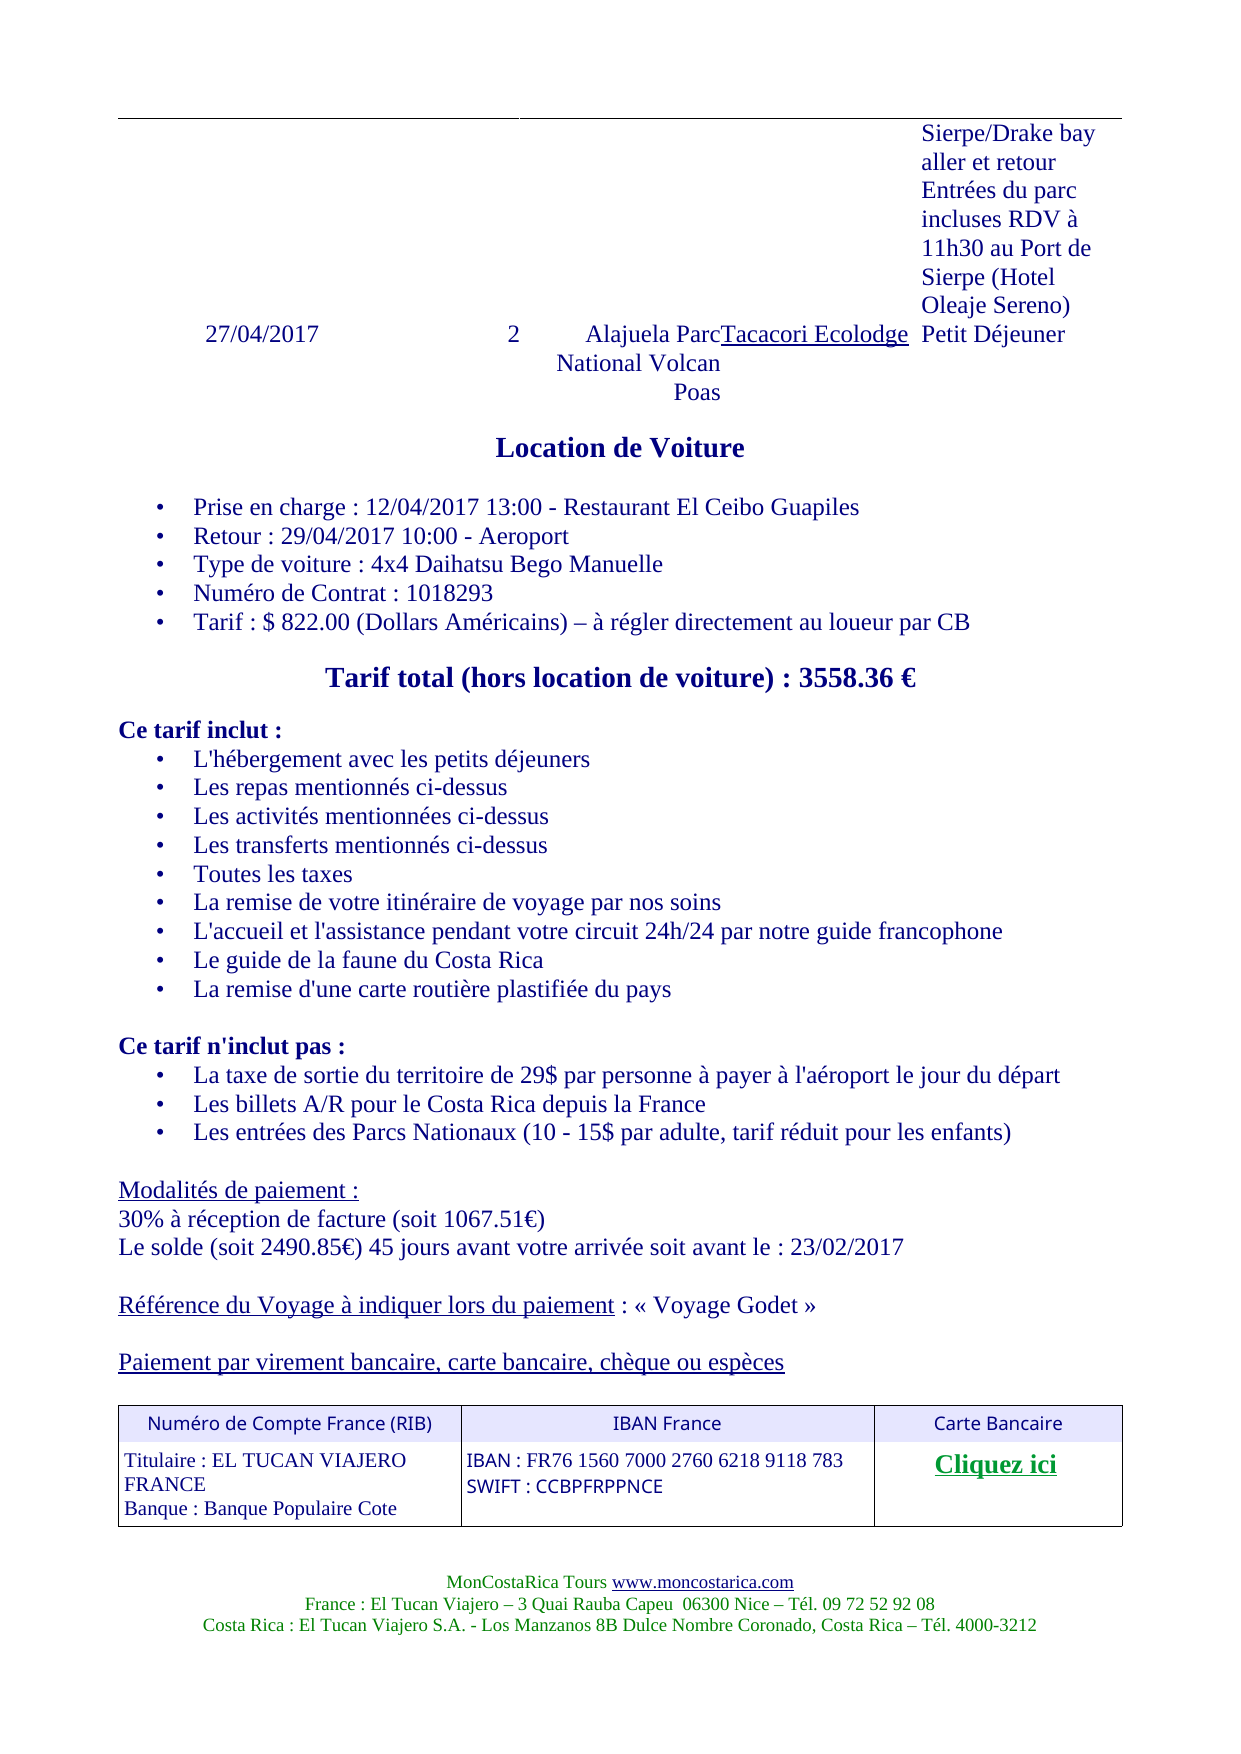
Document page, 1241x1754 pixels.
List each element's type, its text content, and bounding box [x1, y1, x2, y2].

text Modalités de paiement : [118, 1175, 1122, 1204]
text Location de Voiture [118, 430, 1122, 463]
list La remise d'une carte routière plastifiée du pays [156, 974, 1122, 1002]
list La taxe de sortie du territoire de 29$ par personne à payer à l'aéroport le jour du départ [156, 1060, 1122, 1089]
list Tarif : $ 822.00 (Dollars Américains) – à régler directement au loueur par CB [156, 607, 1122, 636]
list Le guide de la faune du Costa Rica [156, 945, 1122, 974]
table_cell IBAN : FR76 1560 7000 2760 6218 9118 783 SWIFT : CCBPFRPPNCE [462, 1442, 874, 1526]
list Les billets A/R pour le Costa Rica depuis la France [156, 1089, 1122, 1117]
list L'hébergement avec les petits déjeuners [156, 744, 1122, 772]
table_cell [520, 119, 720, 319]
table_cell 27/04/2017 [118, 319, 319, 406]
table_cell Alajuela Parc National Volcan Poas [520, 319, 720, 406]
list Les transferts mentionnés ci-dessus [156, 830, 1122, 859]
text Paiement par virement bancaire, carte bancaire, chèque ou espèces [118, 1347, 1122, 1376]
text Ce tarif n'inclut pas : [118, 1031, 1122, 1060]
text Le solde (soit 2490.85€) 45 jours avant votre arrivée soit avant le : 23/02/2017 [118, 1232, 1122, 1261]
list Les entrées des Parcs Nationaux (10 - 15$ par adulte, tarif réduit pour les enfants) [156, 1117, 1122, 1146]
table_cell Sierpe/Drake bay aller et retour Entrées du parc incluses RDV à 11h30 au Port de Sierpe (Hotel Oleaje Sereno) [921, 119, 1122, 319]
table_cell 2 [319, 319, 519, 406]
list Numéro de Contrat : 1018293 [156, 578, 1122, 607]
table_header Numéro de Compte France (RIB) [119, 1406, 461, 1442]
list Les repas mentionnés ci-dessus [156, 772, 1122, 801]
table_cell Titulaire : EL TUCAN VIAJERO FRANCE Banque : Banque Populaire Cote [119, 1442, 461, 1526]
table_cell [118, 119, 319, 319]
list La remise de votre itinéraire de voyage par nos soins [156, 887, 1122, 916]
table_cell Cliquez ici [875, 1442, 1122, 1526]
list Type de voiture : 4x4 Daihatsu Bego Manuelle [156, 549, 1122, 578]
table_cell [720, 119, 921, 319]
text Référence du Voyage à indiquer lors du paiement : « Voyage Godet » [118, 1290, 1122, 1319]
list Prise en charge : 12/04/2017 13:00 - Restaurant El Ceibo Guapiles [156, 492, 1122, 521]
table_cell [319, 119, 519, 319]
table_cell Petit Déjeuner [921, 319, 1122, 406]
text Tarif total (hors location de voiture) : 3558.36 € [118, 660, 1122, 693]
table_header Carte Bancaire [875, 1406, 1122, 1442]
list L'accueil et l'assistance pendant votre circuit 24h/24 par notre guide francophone [156, 916, 1122, 945]
list Toutes les taxes [156, 859, 1122, 887]
table_cell Tacacori Ecolodge [720, 319, 921, 406]
table_header IBAN France [462, 1406, 874, 1442]
list Les activités mentionnées ci-dessus [156, 801, 1122, 830]
text Ce tarif inclut : [118, 715, 1122, 744]
text 30% à réception de facture (soit 1067.51€) [118, 1204, 1122, 1232]
list Retour : 29/04/2017 10:00 - Aeroport [156, 521, 1122, 549]
